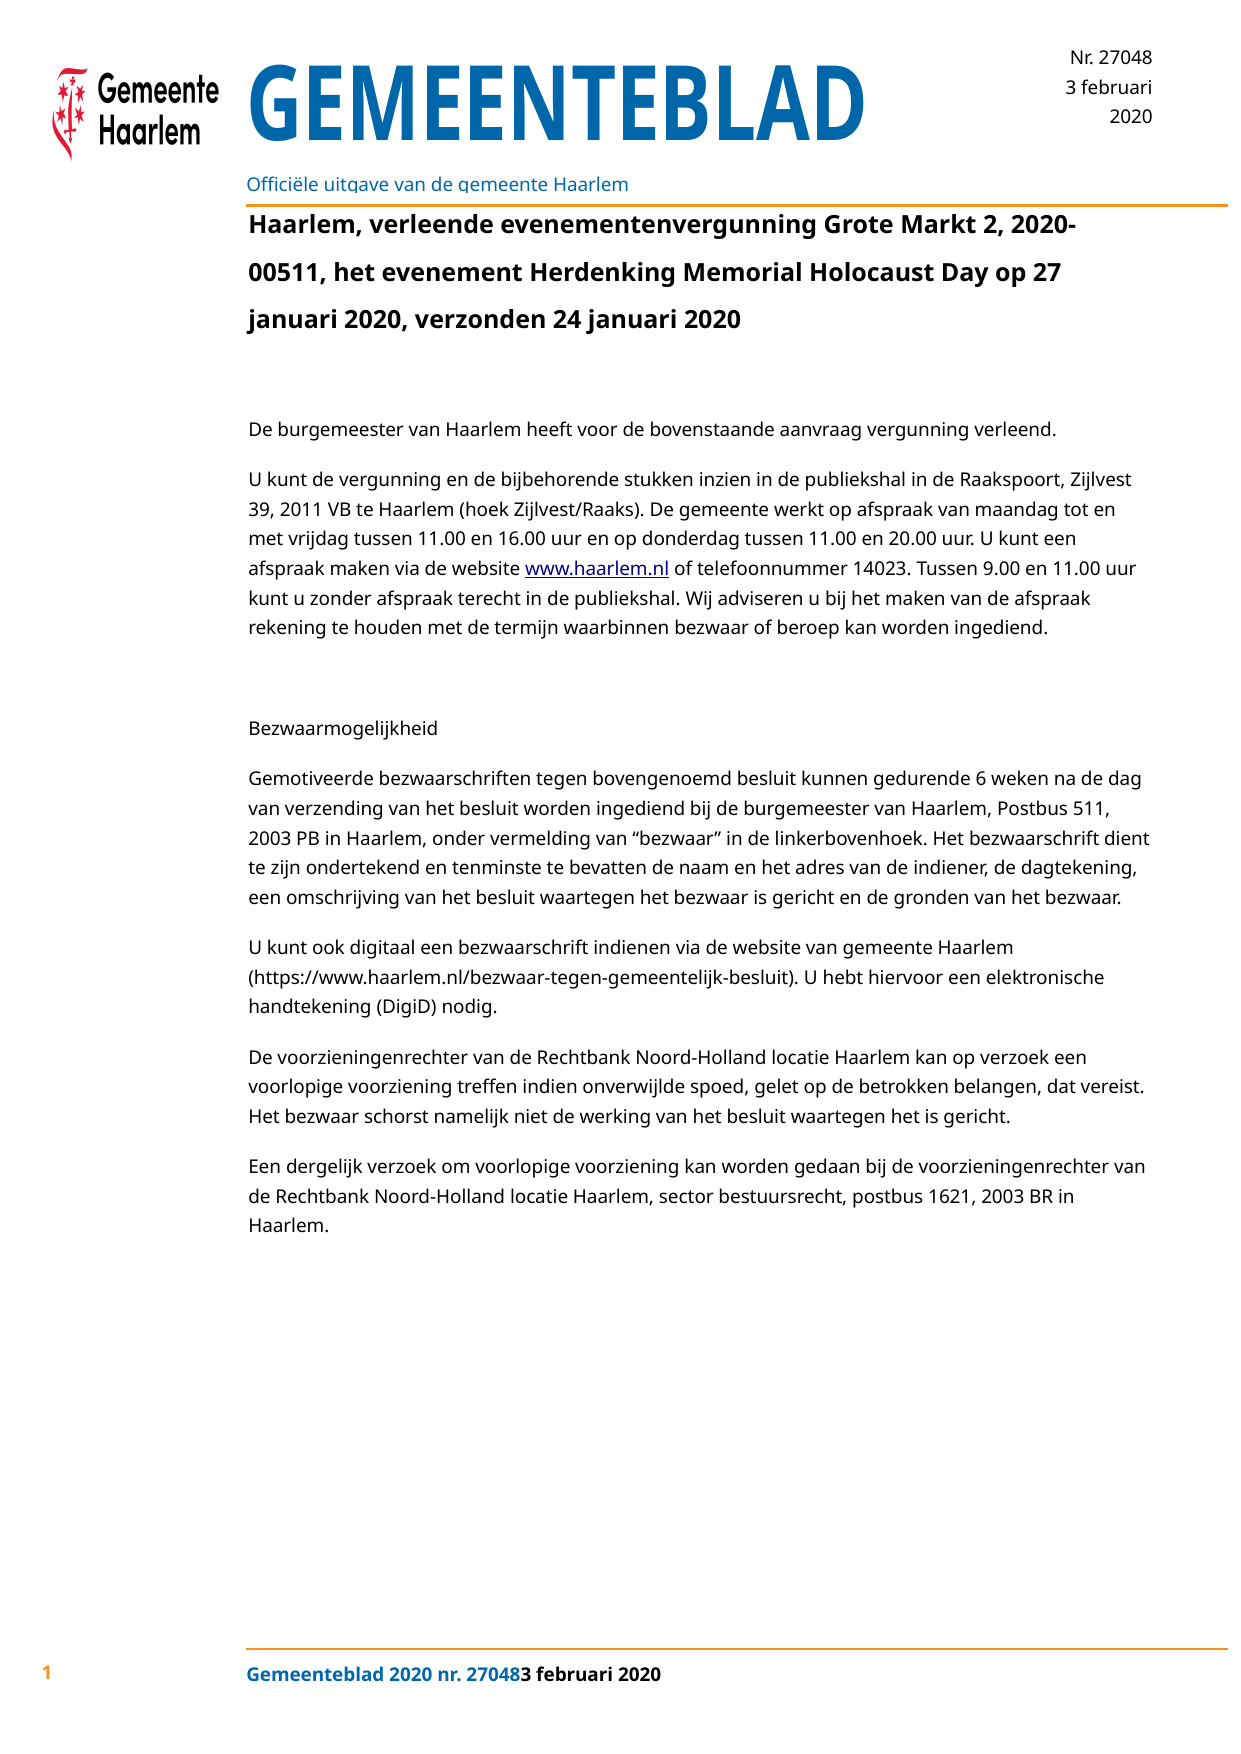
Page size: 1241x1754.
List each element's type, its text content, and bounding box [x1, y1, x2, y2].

text De burgemeester van Haarlem heeft voor de bovenstaande aanvraag vergunning verleend. [248, 416, 1152, 442]
text Bezwaarmogelijkheid [248, 715, 1152, 741]
text U kunt de vergunning en de bijbehorende stukken inzien in de publiekshal in de Raakspoort, Zijlvest 39, 2011 VB te Haarlem (hoek Zijlvest/Raaks). De gemeente werkt op afspraak van maandag tot en met vrijdag tussen 11.00 en 16.00 uur en op donderdag tussen 11.00 en 20.00 uur. U kunt een afspraak maken via de website www.haarlem.nl of telefoonnummer 14023. Tussen 9.00 en 11.00 uur kunt u zonder afspraak terecht in de publiekshal. Wij adviseren u bij het maken van de afspraak rekening te houden met de termijn waarbinnen bezwaar of beroep kan worden ingediend. [248, 466, 1152, 640]
text U kunt ook digitaal een bezwaarschrift indienen via de website van gemeente Haarlem (https://www.haarlem.nl/bezwaar-tegen-gemeentelijk-besluit). U hebt hiervoor een elektronische handtekening (DigiD) nodig. [248, 934, 1152, 1019]
text Haarlem, verleende evenementenvergunning Grote Markt 2, 2020-00511, het evenement Herdenking Memorial Holocaust Day op 27 januari 2020, verzonden 24 januari 2020 [248, 207, 1152, 336]
text Gemotiveerde bezwaarschriften tegen bovengenoemd besluit kunnen gedurende 6 weken na de dag van verzending van het besluit worden ingediend bij de burgemeester van Haarlem, Postbus 511, 2003 PB in Haarlem, onder vermelding van “bezwaar” in de linkerbovenhoek. Het bezwaarschrift dient te zijn ondertekend en tenminste te bevatten de naam en het adres van de indiener, de dagtekening, een omschrijving van het besluit waartegen het bezwaar is gericht en de gronden van het bezwaar. [248, 766, 1152, 909]
text De voorzieningenrechter van de Rechtbank Noord-Holland locatie Haarlem kan op verzoek een voorlopige voorziening treffen indien onverwijlde spoed, gelet op de betrokken belangen, dat vereist. Het bezwaar schorst namelijk niet de werking van het besluit waartegen het is gericht. [248, 1044, 1152, 1129]
text Een dergelijk verzoek om voorlopige voorziening kan worden gedaan bij de voorzieningenrechter van de Rechtbank Noord-Holland locatie Haarlem, sector bestuursrecht, postbus 1621, 2003 BR in Haarlem. [248, 1153, 1152, 1238]
picture [41, 47, 231, 172]
